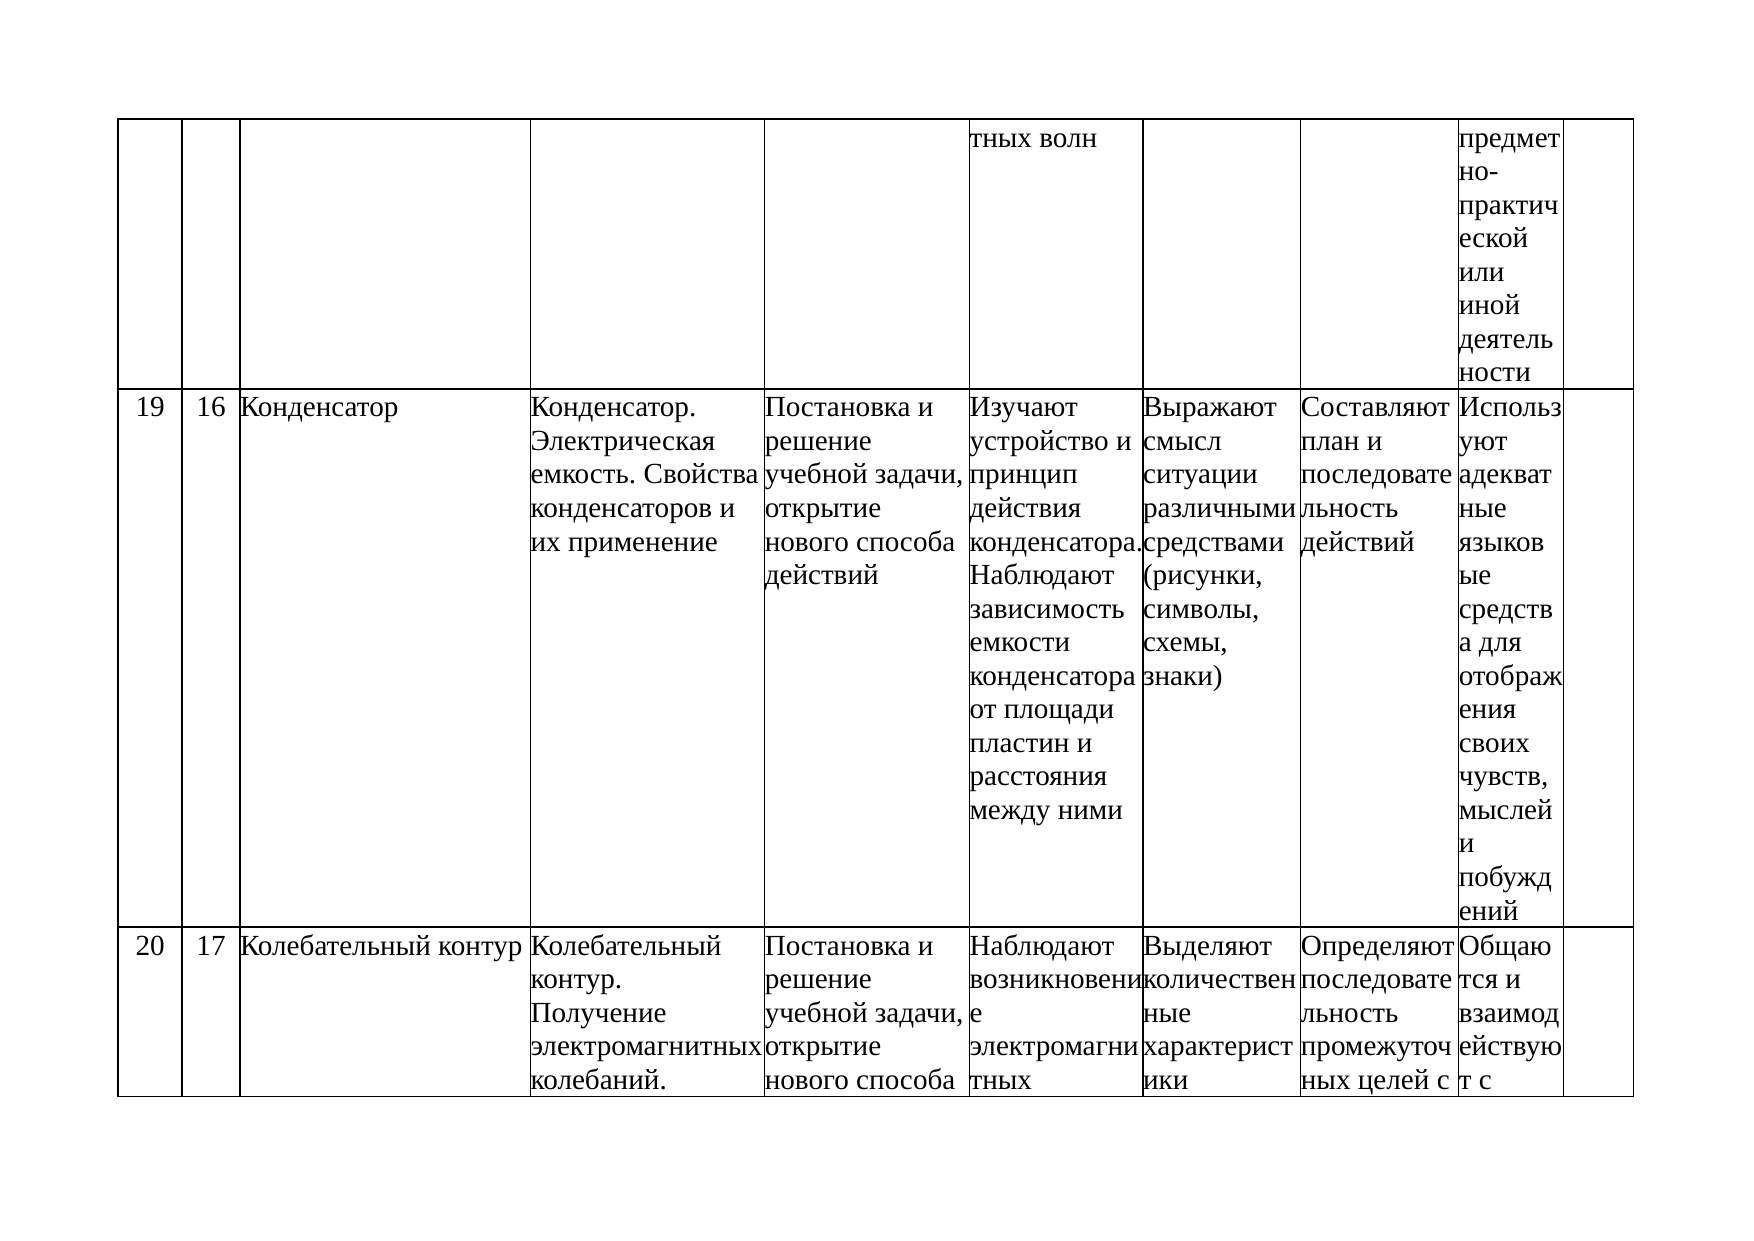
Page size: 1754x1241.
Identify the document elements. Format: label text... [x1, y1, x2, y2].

table_cell 20 [119, 928, 181, 1096]
table_cell Выделяют количественные характеристики [1144, 928, 1300, 1096]
table_cell Конденсатор [241, 390, 530, 926]
table_cell Определяют последовательность промежуточных целей с [1301, 928, 1458, 1096]
table_cell Общаются и взаимодействуют с [1459, 928, 1563, 1096]
table_cell [1564, 390, 1633, 926]
table_cell Колебательный контур. Получение электромагнитных колебаний. [531, 928, 764, 1096]
table_cell Конденсатор. Электрическая емкость. Свойства конденсаторов и их применение [531, 390, 764, 926]
table_cell [1301, 120, 1458, 388]
table_cell тных волн [970, 120, 1142, 388]
table_cell [119, 120, 181, 388]
table_cell [1144, 120, 1300, 388]
table_cell Изучают устройство и принцип действия конденсатора. Наблюдают зависимость емкости конденсатора от площади пластин и расстояния между ними [970, 390, 1142, 926]
table_cell 19 [119, 390, 181, 926]
table_cell [183, 120, 239, 388]
table_cell [765, 120, 969, 388]
table_cell Наблюдают возникновение электромагнитных [970, 928, 1142, 1096]
table_cell 16 [183, 390, 239, 926]
table_cell Составляют план и последовательность действий [1301, 390, 1458, 926]
table_cell предметно-практической или иной деятельности [1459, 120, 1563, 388]
table_cell [531, 120, 764, 388]
table_cell [241, 120, 530, 388]
table_cell Постановка и решение учебной задачи, открытие нового способа действий [765, 390, 969, 926]
table_cell Используют адекватные языковые средства для отображения своих чувств, мыслей и побуждений [1459, 390, 1563, 926]
table_cell Выражают смысл ситуации различными средствами (рисунки, символы, схемы, знаки) [1144, 390, 1300, 926]
table_cell [1564, 120, 1633, 388]
table_cell Постановка и решение учебной задачи, открытие нового способа [765, 928, 969, 1096]
table_cell Колебательный контур [241, 928, 530, 1096]
table_cell 17 [183, 928, 239, 1096]
table_cell [1564, 928, 1633, 1096]
